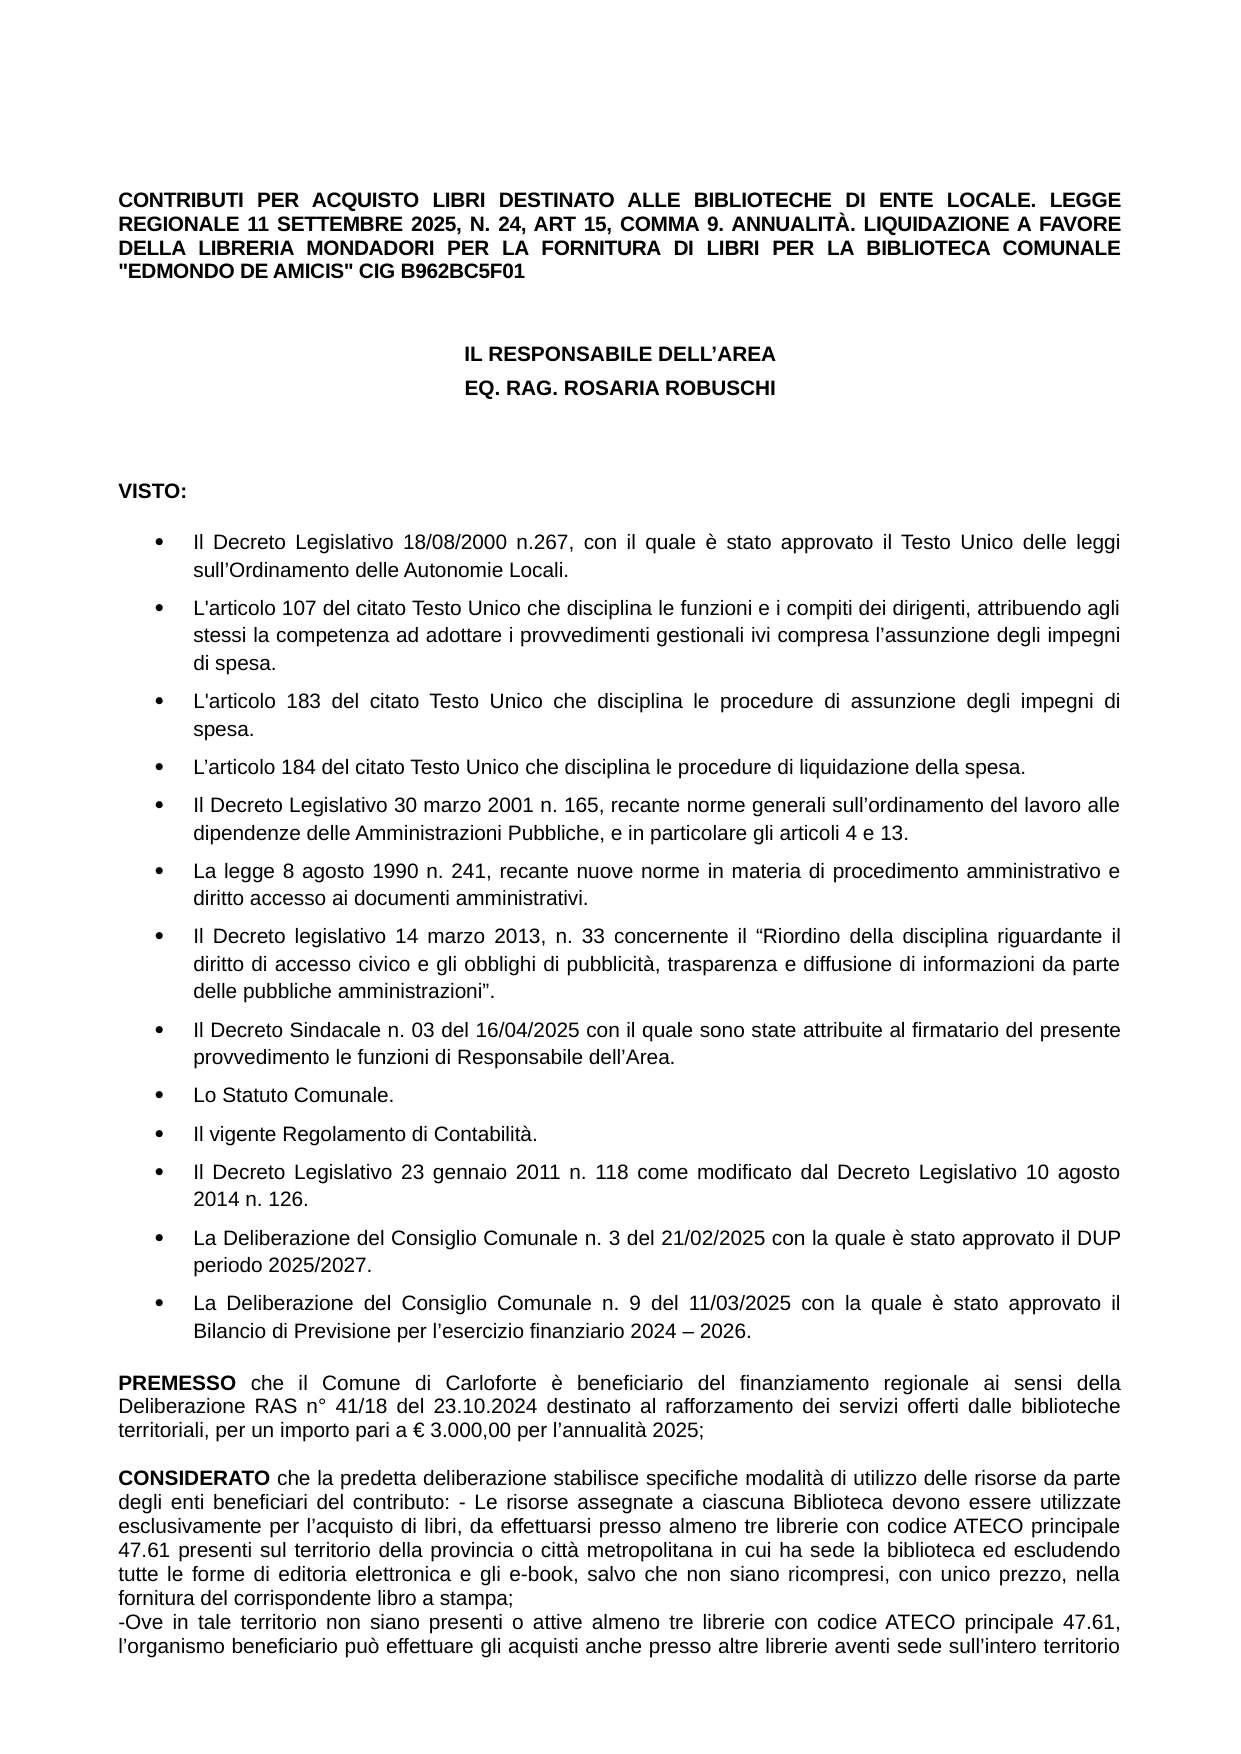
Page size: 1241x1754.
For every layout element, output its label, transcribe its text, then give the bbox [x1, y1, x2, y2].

list L'articolo 107 del citato Testo Unico che disciplina le funzioni e i compiti dei dirigenti, attribuendo agli stessi la competenza ad adottare i provvedimenti gestionali ivi compresa l’assunzione degli impegni di spesa. [156, 596, 1122, 675]
list Il Decreto Legislativo 30 marzo 2001 n. 165, recante norme generali sull’ordinamento del lavoro alle dipendenze delle Amministrazioni Pubbliche, e in particolare gli articoli 4 e 13. [156, 793, 1122, 844]
text -Ove in tale territorio non siano presenti o attive almeno tre librerie con codice ATECO principale 47.61, l’organismo beneficiario può effettuare gli acquisti anche presso altre librerie aventi sede sull’intero territorio [118, 1610, 1122, 1658]
text CONSIDERATO che la predetta deliberazione stabilisce specifiche modalità di utilizzo delle risorse da parte degli enti beneficiari del contributo: - Le risorse assegnate a ciascuna Biblioteca devono essere utilizzate esclusivamente per l’acquisto di libri, da effettuarsi presso almeno tre librerie con codice ATECO principale 47.61 presenti sul territorio della provincia o città metropolitana in cui ha sede la biblioteca ed escludendo tutte le forme di editoria elettronica e gli e-book, salvo che non siano ricompresi, con unico prezzo, nella fornitura del corrispondente libro a stampa; [118, 1466, 1122, 1610]
text EQ. RAG. ROSARIA ROBUSCHI [118, 376, 1122, 400]
list La Deliberazione del Consiglio Comunale n. 9 del 11/03/2025 con la quale è stato approvato il Bilancio di Previsione per l’esercizio finanziario 2024 – 2026. [156, 1291, 1122, 1343]
list Il Decreto legislativo 14 marzo 2013, n. 33 concernente il “Riordino della disciplina riguardante il diritto di accesso civico e gli obblighi di pubblicità, trasparenza e diffusione di informazioni da parte delle pubbliche amministrazioni”. [156, 924, 1122, 1003]
list Lo Statuto Comunale. [156, 1083, 1122, 1107]
list L’articolo 184 del citato Testo Unico che disciplina le procedure di liquidazione della spesa. [156, 754, 1122, 779]
list Il Decreto Sindacale n. 03 del 16/04/2025 con il quale sono state attribuite al firmatario del presente provvedimento le funzioni di Responsabile dell’Area. [156, 1017, 1122, 1069]
list La legge 8 agosto 1990 n. 241, recante nuove norme in materia di procedimento amministrativo e diritto accesso ai documenti amministrativi. [156, 858, 1122, 910]
text IL RESPONSABILE DELL’AREA [118, 342, 1122, 366]
text CONTRIBUTI PER ACQUISTO LIBRI DESTINATO ALLE BIBLIOTECHE DI ENTE LOCALE. LEGGE REGIONALE 11 SETTEMBRE 2025, N. 24, ART 15, COMMA 9. ANNUALITÀ. LIQUIDAZIONE A FAVORE DELLA LIBRERIA MONDADORI PER LA FORNITURA DI LIBRI PER LA BIBLIOTECA COMUNALE "EDMONDO DE AMICIS" CIG B962BC5F01 [118, 187, 1122, 283]
text PREMESSO che il Comune di Carloforte è beneficiario del finanziamento regionale ai sensi della Deliberazione RAS n° 41/18 del 23.10.2024 destinato al rafforzamento dei servizi offerti dalle biblioteche territoriali, per un importo pari a € 3.000,00 per l’annualità 2025; [118, 1370, 1122, 1442]
list L'articolo 183 del citato Testo Unico che disciplina le procedure di assunzione degli impegni di spesa. [156, 689, 1122, 740]
list Il vigente Regolamento di Contabilità. [156, 1121, 1122, 1146]
list Il Decreto Legislativo 18/08/2000 n.267, con il quale è stato approvato il Testo Unico delle leggi sull’Ordinamento delle Autonomie Locali. [156, 530, 1122, 581]
text VISTO: [118, 479, 1122, 503]
list La Deliberazione del Consiglio Comunale n. 3 del 21/02/2025 con la quale è stato approvato il DUP periodo 2025/2027. [156, 1225, 1122, 1277]
list Il Decreto Legislativo 23 gennaio 2011 n. 118 come modificato dal Decreto Legislativo 10 agosto 2014 n. 126. [156, 1160, 1122, 1211]
